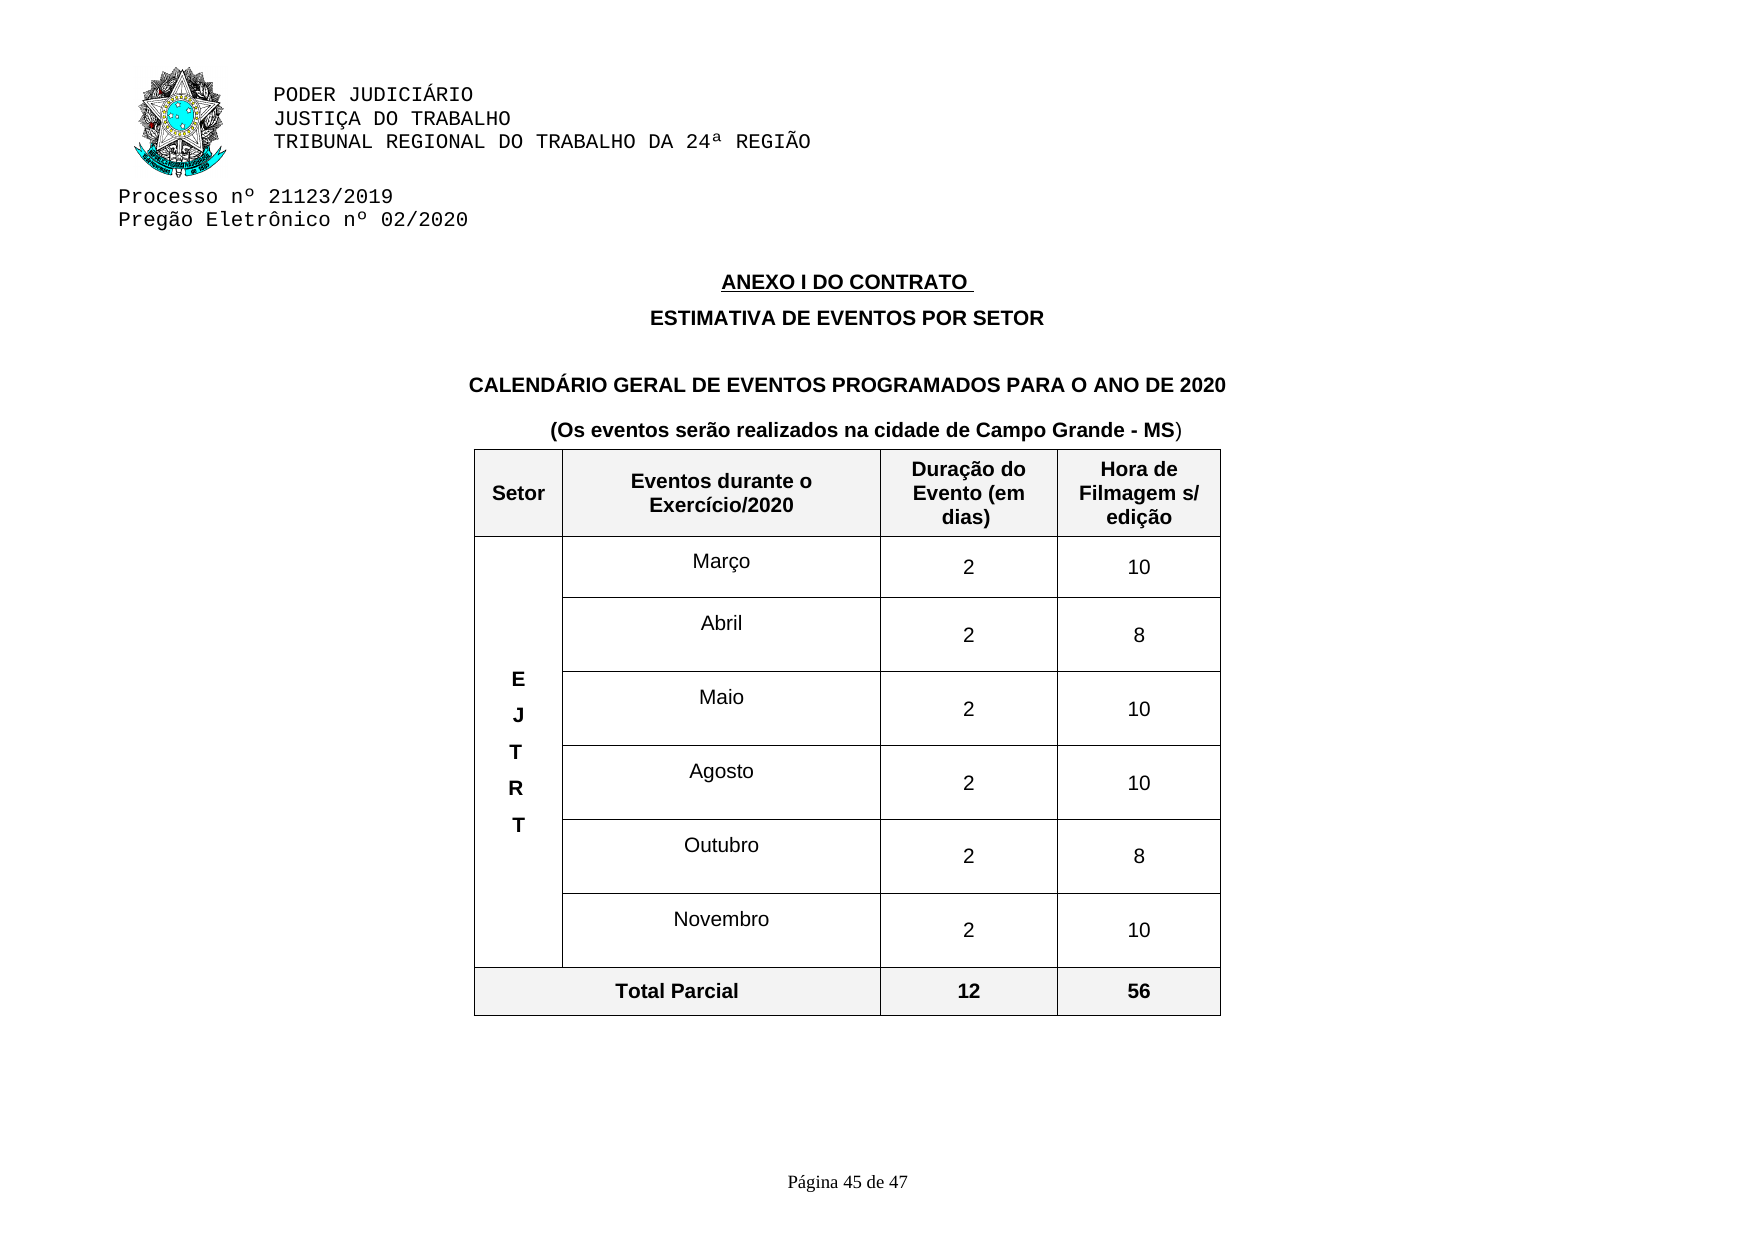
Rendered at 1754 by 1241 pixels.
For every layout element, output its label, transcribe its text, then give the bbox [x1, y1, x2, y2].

text ESTIMATIVA DE EVENTOS POR SETOR [118, 306, 1576, 330]
table_cell 8 [1058, 820, 1220, 893]
table_cell 2 [881, 672, 1057, 745]
picture [133, 66, 228, 178]
table_cell Maio [563, 672, 880, 745]
table_cell Abril [563, 598, 880, 671]
table_header Hora de Filmagem s/ edição [1058, 450, 1220, 536]
text CALENDÁRIO GERAL DE EVENTOS PROGRAMADOS PARA O ANO DE 2020 [118, 373, 1577, 397]
table_cell 56 [1058, 968, 1220, 1015]
text (Os eventos serão realizados na cidade de Campo Grande - MS) [155, 415, 1577, 442]
table_cell 12 [881, 968, 1057, 1015]
table_cell 10 [1058, 894, 1220, 967]
table_cell Novembro [563, 894, 880, 967]
table_cell Outubro [563, 820, 880, 893]
text ANEXO I DO CONTRATO [118, 269, 1576, 293]
table_cell 10 [1058, 537, 1220, 597]
table_cell 2 [881, 820, 1057, 893]
table_cell Agosto [563, 746, 880, 819]
table_cell 10 [1058, 672, 1220, 745]
table_cell 2 [881, 598, 1057, 671]
table_cell E J T R T [475, 537, 562, 967]
table_header Setor [475, 450, 562, 536]
table_header Eventos durante o Exercício/2020 [563, 450, 880, 536]
table_cell 2 [881, 537, 1057, 597]
table_cell 10 [1058, 746, 1220, 819]
table_cell 8 [1058, 598, 1220, 671]
table_header Duração do Evento (em dias) [881, 450, 1057, 536]
table_cell 2 [881, 894, 1057, 967]
table_cell Março [563, 537, 880, 597]
table_cell 2 [881, 746, 1057, 819]
table_cell Total Parcial [475, 968, 880, 1015]
